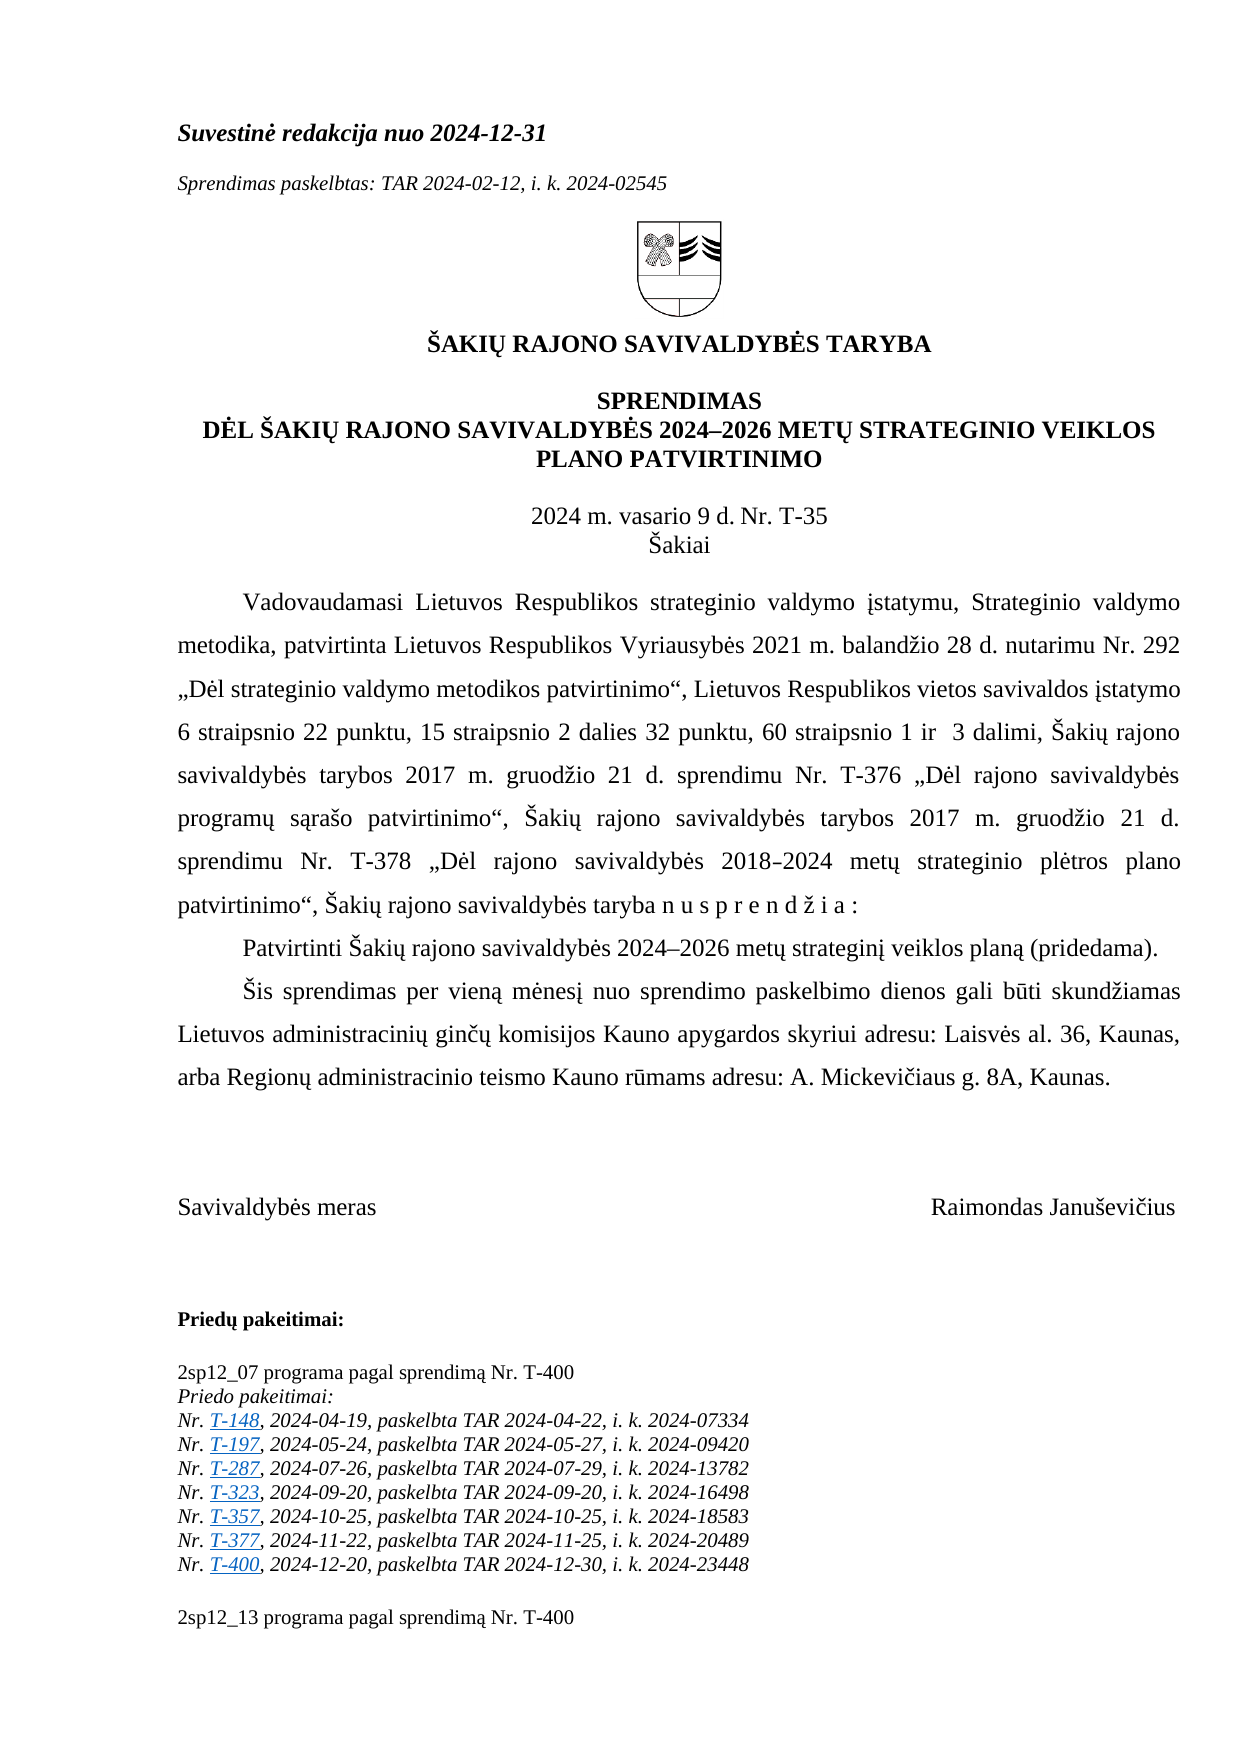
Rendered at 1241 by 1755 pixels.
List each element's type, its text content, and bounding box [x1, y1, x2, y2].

text Nr. T-148, 2024-04-19, paskelbta TAR 2024-04-22, i. k. 2024-07334 [177, 1408, 1181, 1432]
text 2sp12_07 programa pagal sprendimą Nr. T-400 [177, 1360, 1181, 1384]
subtitle SPRENDIMAS [177, 386, 1181, 415]
text Nr. T-287, 2024-07-26, paskelbta TAR 2024-07-29, i. k. 2024-13782 [177, 1456, 1181, 1480]
text Priedų pakeitimai: [177, 1307, 1181, 1331]
text Šis sprendimas per vieną mėnesį nuo sprendimo paskelbimo dienos gali būti skundžiamas Lietuvos administracinių ginčų komisijos Kauno apygardos skyriui adresu: Laisvės al. 36, Kaunas, arba Regionų administracinio teismo Kauno rūmams adresu: A. Mickevičiaus g. 8A, Kaunas. [177, 976, 1181, 1091]
text Priedo pakeitimai: [177, 1384, 1181, 1408]
text Vadovaudamasi Lietuvos Respublikos strateginio valdymo įstatymu, Strateginio valdymo metodika, patvirtinta Lietuvos Respublikos Vyriausybės 2021 m. balandžio 28 d. nutarimu Nr. 292 „Dėl strateginio valdymo metodikos patvirtinimo“, Lietuvos Respublikos vietos savivaldos įstatymo 6 straipsnio 22 punktu, 15 straipsnio 2 dalies 32 punktu, 60 straipsnio 1 ir 3 dalimi, Šakių rajono savivaldybės tarybos 2017 m. gruodžio 21 d. sprendimu Nr. T-376 „Dėl rajono savivaldybės programų sąrašo patvirtinimo“, Šakių rajono savivaldybės tarybos 2017 m. gruodžio 21 d. sprendimu Nr. T-378 „Dėl rajono savivaldybės 2018–2024 metų strateginio plėtros plano patvirtinimo“, Šakių rajono savivaldybės taryba nusprendžia: [177, 587, 1181, 919]
text DĖL ŠAKIŲ RAJONO SAVIVALDYBĖS 2024–2026 METŲ STRATEGINIO VEIKLOS PLANO PATVIRTINIMO [177, 415, 1181, 472]
text Suvestinė redakcija nuo 2024-12-31 [177, 118, 1181, 147]
text Savivaldybės meras Raimondas Januševičius [177, 1192, 1181, 1221]
text Nr. T-197, 2024-05-24, paskelbta TAR 2024-05-27, i. k. 2024-09420 [177, 1432, 1181, 1456]
text Šakiai [177, 530, 1181, 559]
text Sprendimas paskelbtas: TAR 2024-02-12, i. k. 2024-02545 [177, 171, 1181, 195]
text Nr. T-323, 2024-09-20, paskelbta TAR 2024-09-20, i. k. 2024-16498 [177, 1480, 1181, 1504]
text 2024 m. vasario 9 d. Nr. T-35 [177, 501, 1181, 530]
text Patvirtinti Šakių rajono savivaldybės 2024–2026 metų strateginį veiklos planą (pridedama). [177, 933, 1181, 962]
text Nr. T-400, 2024-12-20, paskelbta TAR 2024-12-30, i. k. 2024-23448 [177, 1552, 1181, 1576]
text 2sp12_13 programa pagal sprendimą Nr. T-400 [177, 1605, 1181, 1629]
text Nr. T-377, 2024-11-22, paskelbta TAR 2024-11-25, i. k. 2024-20489 [177, 1528, 1181, 1552]
text Nr. T-357, 2024-10-25, paskelbta TAR 2024-10-25, i. k. 2024-18583 [177, 1504, 1181, 1528]
text ŠAKIŲ RAJONO SAVIVALDYBĖS TARYBA [177, 329, 1181, 357]
